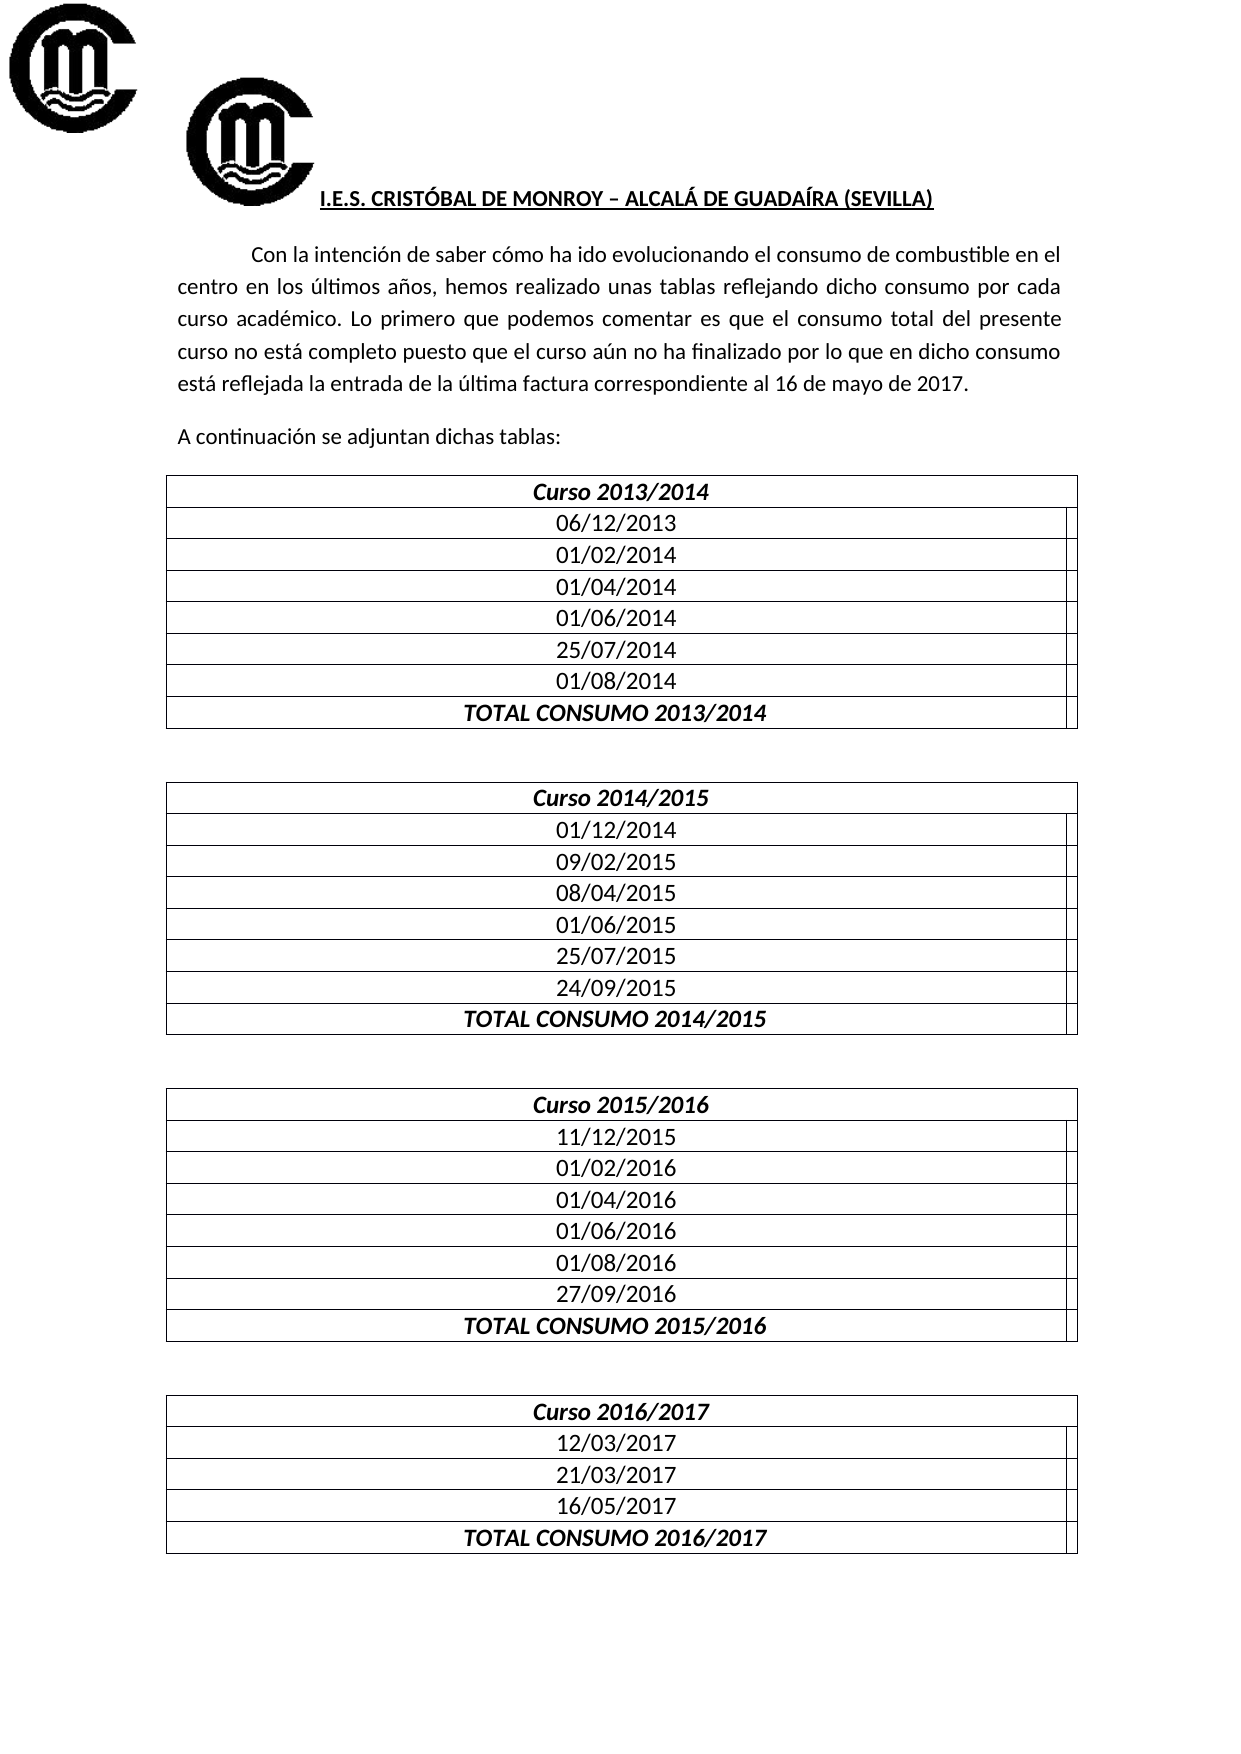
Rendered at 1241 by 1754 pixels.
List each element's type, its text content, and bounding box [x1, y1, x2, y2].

table_cell 4.014,14 [1067, 1004, 1077, 1034]
table_cell 01/12/2014 [167, 814, 1066, 845]
table_cell 27/09/2016 [167, 1279, 1066, 1309]
table_cell 246,43 [1067, 1215, 1077, 1246]
table_cell 131,21 [1067, 940, 1077, 971]
table_cell 4.148,74 [1067, 697, 1077, 727]
table_cell 06/12/2013 [167, 508, 1066, 538]
table_cell 01/04/2016 [167, 1184, 1066, 1214]
text Con la intención de saber cómo ha ido evolucionando el consumo de combustible en el centro en los últimos años, hemos realizado unas tablas reflejando dicho consumo por cada curso académico. Lo primero que podemos comentar es que el consumo total del presente curso no está completo puesto que el curso aún no ha finalizado por lo que en dicho consumo está reflejada la entrada de la última factura correspondiente al 16 de mayo de 2017. [177, 240, 1063, 397]
table_cell 01/08/2016 [167, 1247, 1066, 1277]
table_cell 2.628,91 [1067, 1522, 1077, 1552]
table_header Curso 2016/2017 [167, 1396, 1077, 1426]
table_cell 01/02/2014 [167, 539, 1066, 570]
table_header Curso 2015/2016 [167, 1089, 1077, 1120]
table_cell 09/02/2015 [167, 846, 1066, 876]
table_cell 01/06/2014 [167, 602, 1066, 633]
table_cell 159,61 [1067, 602, 1077, 633]
table_cell 131,21 [1067, 634, 1077, 664]
table_cell 1.393,82 [1067, 1184, 1077, 1214]
table_cell 1.621,16 [1067, 1459, 1077, 1489]
table_cell 01/06/2015 [167, 909, 1066, 939]
table_cell 2.411,62 [1067, 1310, 1077, 1341]
table_header Curso 2013/2014 [167, 476, 1077, 507]
table_cell 11/12/2015 [167, 1121, 1066, 1151]
table_cell 14,01 [1067, 1279, 1077, 1309]
table_cell TOTAL CONSUMO 2015/2016 [167, 1310, 1066, 1341]
table_cell 2.247,71 [1067, 877, 1077, 908]
table_cell 01/02/2016 [167, 1152, 1066, 1183]
table_cell 01/06/2016 [167, 1215, 1066, 1246]
table_cell 12/03/2017 [167, 1427, 1066, 1458]
table_header Curso 2014/2015 [167, 783, 1077, 813]
table_cell TOTAL CONSUMO 2014/2015 [167, 1004, 1066, 1034]
table_cell 48,34 [1067, 665, 1077, 696]
text A continuación se adjuntan dichas tablas: [177, 422, 1063, 450]
table_cell 01/08/2014 [167, 665, 1066, 696]
table_cell 08/04/2015 [167, 877, 1066, 908]
table_cell 131,21 [1067, 972, 1077, 1002]
table_cell 130,60 [1067, 508, 1077, 538]
table_cell 01/04/2014 [167, 571, 1066, 601]
table_cell 131,95 [1067, 814, 1077, 845]
table_cell 726,98 [1067, 1152, 1077, 1183]
table_cell TOTAL CONSUMO 2016/2017 [167, 1522, 1066, 1552]
table_cell 16.37 [1067, 1121, 1077, 1151]
table_cell 21/03/2017 [167, 1459, 1066, 1489]
table_cell 25/07/2015 [167, 940, 1066, 971]
table_cell 14,01 [1067, 1247, 1077, 1277]
table_cell 1.155,36 [1067, 846, 1077, 876]
table_cell TOTAL CONSUMO 2013/2014 [167, 697, 1066, 727]
table_cell 130,60 [1067, 1427, 1077, 1458]
table_cell 216,70 [1067, 909, 1077, 939]
table_cell 16/05/2017 [167, 1490, 1066, 1521]
table_cell 2.057,82 [1067, 1490, 1077, 1521]
table_cell 1.621,16 [1067, 539, 1077, 570]
table_cell 2.057,82 [1067, 571, 1077, 601]
table_cell 24/09/2015 [167, 972, 1066, 1002]
table_cell 25/07/2014 [167, 634, 1066, 664]
